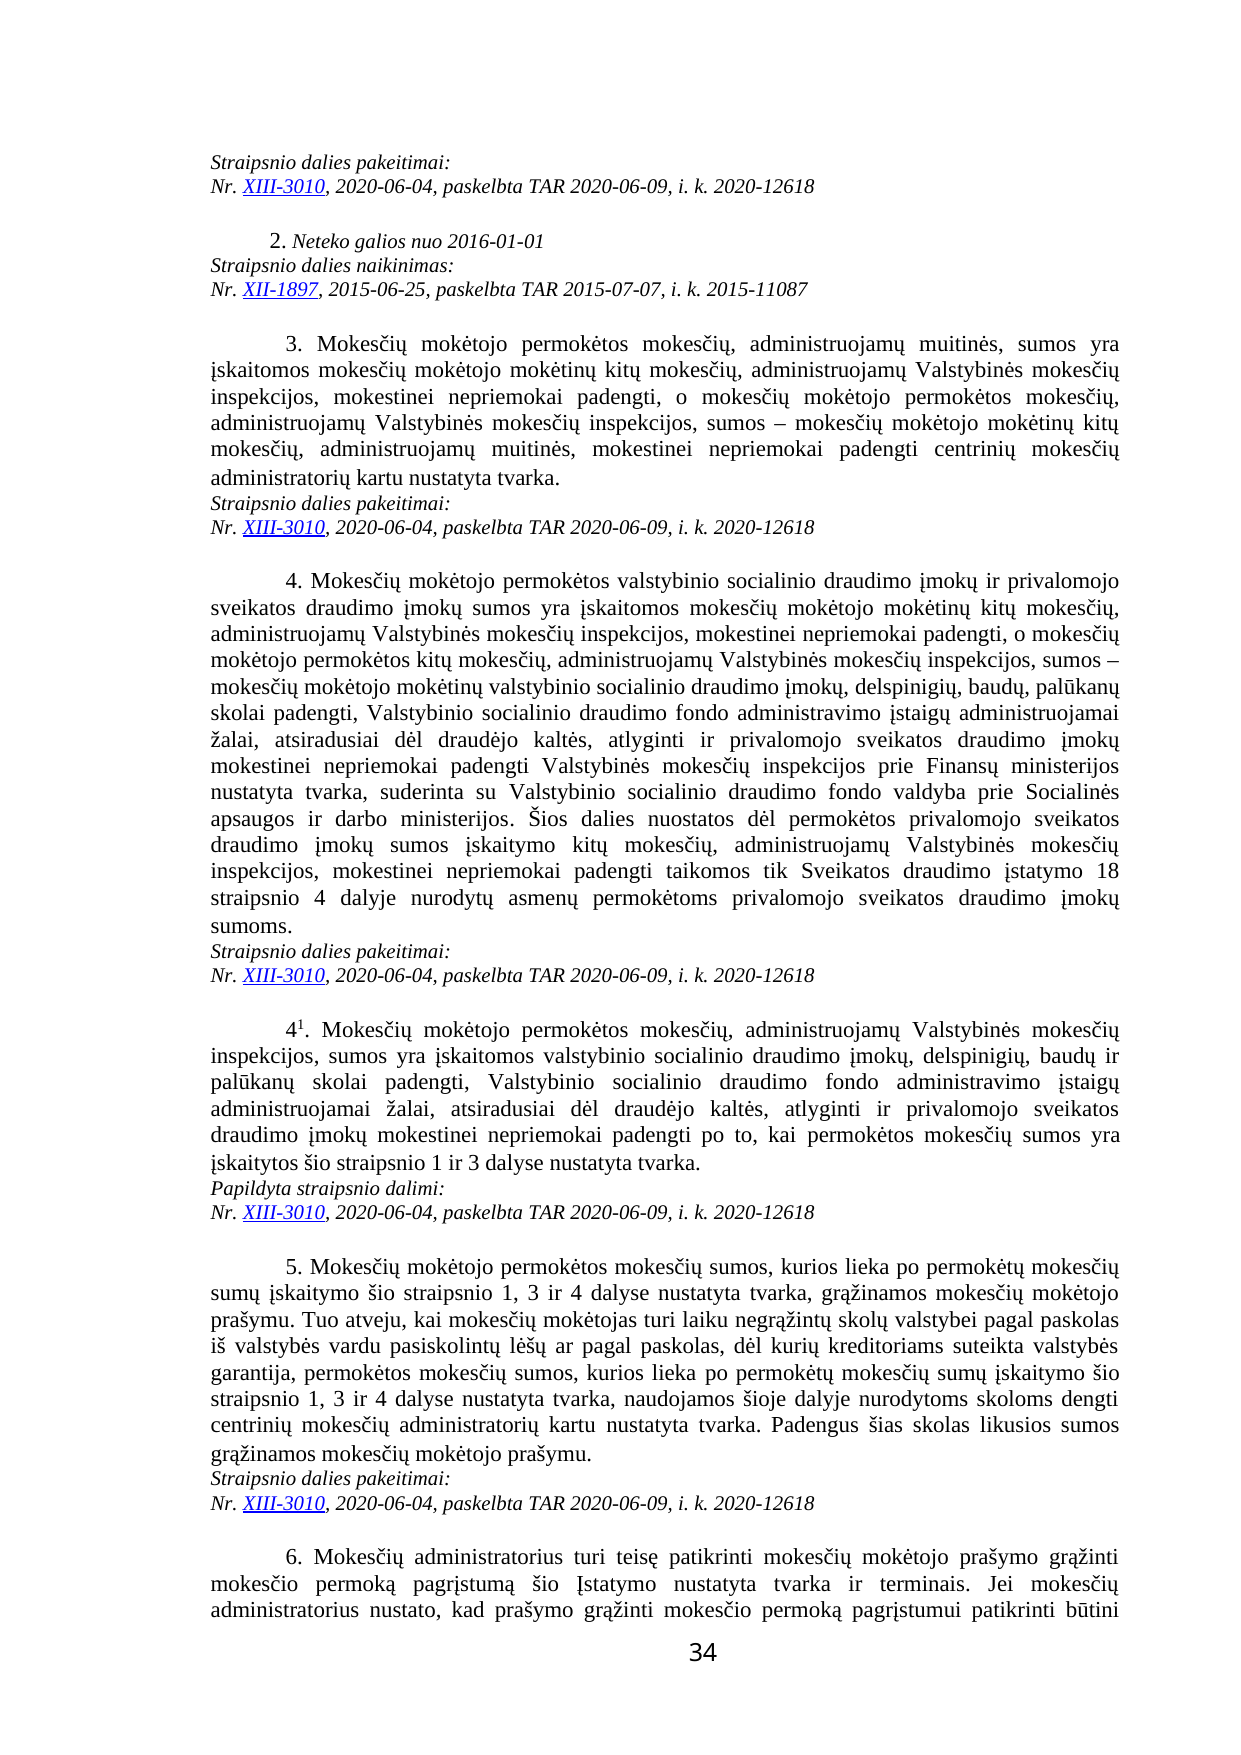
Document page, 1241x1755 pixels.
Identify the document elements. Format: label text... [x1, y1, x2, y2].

text 4. Mokesčių mokėtojo permokėtos valstybinio socialinio draudimo įmokų ir privalomojo sveikatos draudimo įmokų sumos yra įskaitomos mokesčių mokėtojo mokėtinų kitų mokesčių, administruojamų Valstybinės mokesčių inspekcijos, mokestinei nepriemokai padengti, o mokesčių mokėtojo permokėtos kitų mokesčių, administruojamų Valstybinės mokesčių inspekcijos, sumos – mokesčių mokėtojo mokėtinų valstybinio socialinio draudimo įmokų, delspinigių, baudų, palūkanų skolai padengti, Valstybinio socialinio draudimo fondo administravimo įstaigų administruojamai žalai, atsiradusiai dėl draudėjo kaltės, atlyginti ir privalomojo sveikatos draudimo įmokų mokestinei nepriemokai padengti Valstybinės mokesčių inspekcijos prie Finansų ministerijos nustatyta tvarka, suderinta su Valstybinio socialinio draudimo fondo valdyba prie Socialinės apsaugos ir darbo ministerijos. Šios dalies nuostatos dėl permokėtos privalomojo sveikatos draudimo įmokų sumos įskaitymo kitų mokesčių, administruojamų Valstybinės mokesčių inspekcijos, mokestinei nepriemokai padengti taikomos tik Sveikatos draudimo įstatymo 18 straipsnio 4 dalyje nurodytų asmenų permokėtoms privalomojo sveikatos draudimo įmokų sumoms. [210, 567, 1120, 939]
text 41. Mokesčių mokėtojo permokėtos mokesčių, administruojamų Valstybinės mokesčių inspekcijos, sumos yra įskaitomos valstybinio socialinio draudimo įmokų, delspinigių, baudų ir palūkanų skolai padengti, Valstybinio socialinio draudimo fondo administravimo įstaigų administruojamai žalai, atsiradusiai dėl draudėjo kaltės, atlyginti ir privalomojo sveikatos draudimo įmokų mokestinei nepriemokai padengti po to, kai permokėtos mokesčių sumos yra įskaitytos šio straipsnio 1 ir 3 dalyse nustatyta tvarka. [210, 1016, 1120, 1176]
text 2. Neteko galios nuo 2016-01-01 [210, 227, 1120, 253]
text 6. Mokesčių administratorius turi teisę patikrinti mokesčių mokėtojo prašymo grąžinti mokesčio permoką pagrįstumą šio Įstatymo nustatyta tvarka ir terminais. Jei mokesčių administratorius nustato, kad prašymo grąžinti mokesčio permoką pagrįstumui patikrinti būtini [210, 1543, 1120, 1622]
text Nr. XIII-3010, 2020-06-04, paskelbta TAR 2020-06-09, i. k. 2020-12618 [210, 1200, 1120, 1224]
text 3. Mokesčių mokėtojo permokėtos mokesčių, administruojamų muitinės, sumos yra įskaitomos mokesčių mokėtojo mokėtinų kitų mokesčių, administruojamų Valstybinės mokesčių inspekcijos, mokestinei nepriemokai padengti, o mokesčių mokėtojo permokėtos mokesčių, administruojamų Valstybinės mokesčių inspekcijos, sumos – mokesčių mokėtojo mokėtinų kitų mokesčių, administruojamų muitinės, mokestinei nepriemokai padengti centrinių mokesčių administratorių kartu nustatyta tvarka. [210, 330, 1120, 491]
text 5. Mokesčių mokėtojo permokėtos mokesčių sumos, kurios lieka po permokėtų mokesčių sumų įskaitymo šio straipsnio 1, 3 ir 4 dalyse nustatyta tvarka, grąžinamos mokesčių mokėtojo prašymu. Tuo atveju, kai mokesčių mokėtojas turi laiku negrąžintų skolų valstybei pagal paskolas iš valstybės vardu pasiskolintų lėšų ar pagal paskolas, dėl kurių kreditoriams suteikta valstybės garantija, permokėtos mokesčių sumos, kurios lieka po permokėtų mokesčių sumų įskaitymo šio straipsnio 1, 3 ir 4 dalyse nustatyta tvarka, naudojamos šioje dalyje nurodytoms skoloms dengti centrinių mokesčių administratorių kartu nustatyta tvarka. Padengus šias skolas likusios sumos grąžinamos mokesčių mokėtojo prašymu. [210, 1253, 1120, 1466]
text Straipsnio dalies pakeitimai: [210, 150, 1120, 174]
text Nr. XIII-3010, 2020-06-04, paskelbta TAR 2020-06-09, i. k. 2020-12618 [210, 174, 1120, 198]
text Nr. XIII-3010, 2020-06-04, paskelbta TAR 2020-06-09, i. k. 2020-12618 [210, 963, 1120, 987]
text Straipsnio dalies pakeitimai: [210, 1466, 1120, 1490]
text Straipsnio dalies pakeitimai: [210, 939, 1120, 963]
text Nr. XIII-3010, 2020-06-04, paskelbta TAR 2020-06-09, i. k. 2020-12618 [210, 1490, 1120, 1514]
text Nr. XII-1897, 2015-06-25, paskelbta TAR 2015-07-07, i. k. 2015-11087 [210, 277, 1120, 301]
text Straipsnio dalies naikinimas: [210, 253, 1120, 277]
text Nr. XIII-3010, 2020-06-04, paskelbta TAR 2020-06-09, i. k. 2020-12618 [210, 515, 1120, 539]
text Straipsnio dalies pakeitimai: [210, 491, 1120, 515]
text Papildyta straipsnio dalimi: [210, 1176, 1120, 1200]
